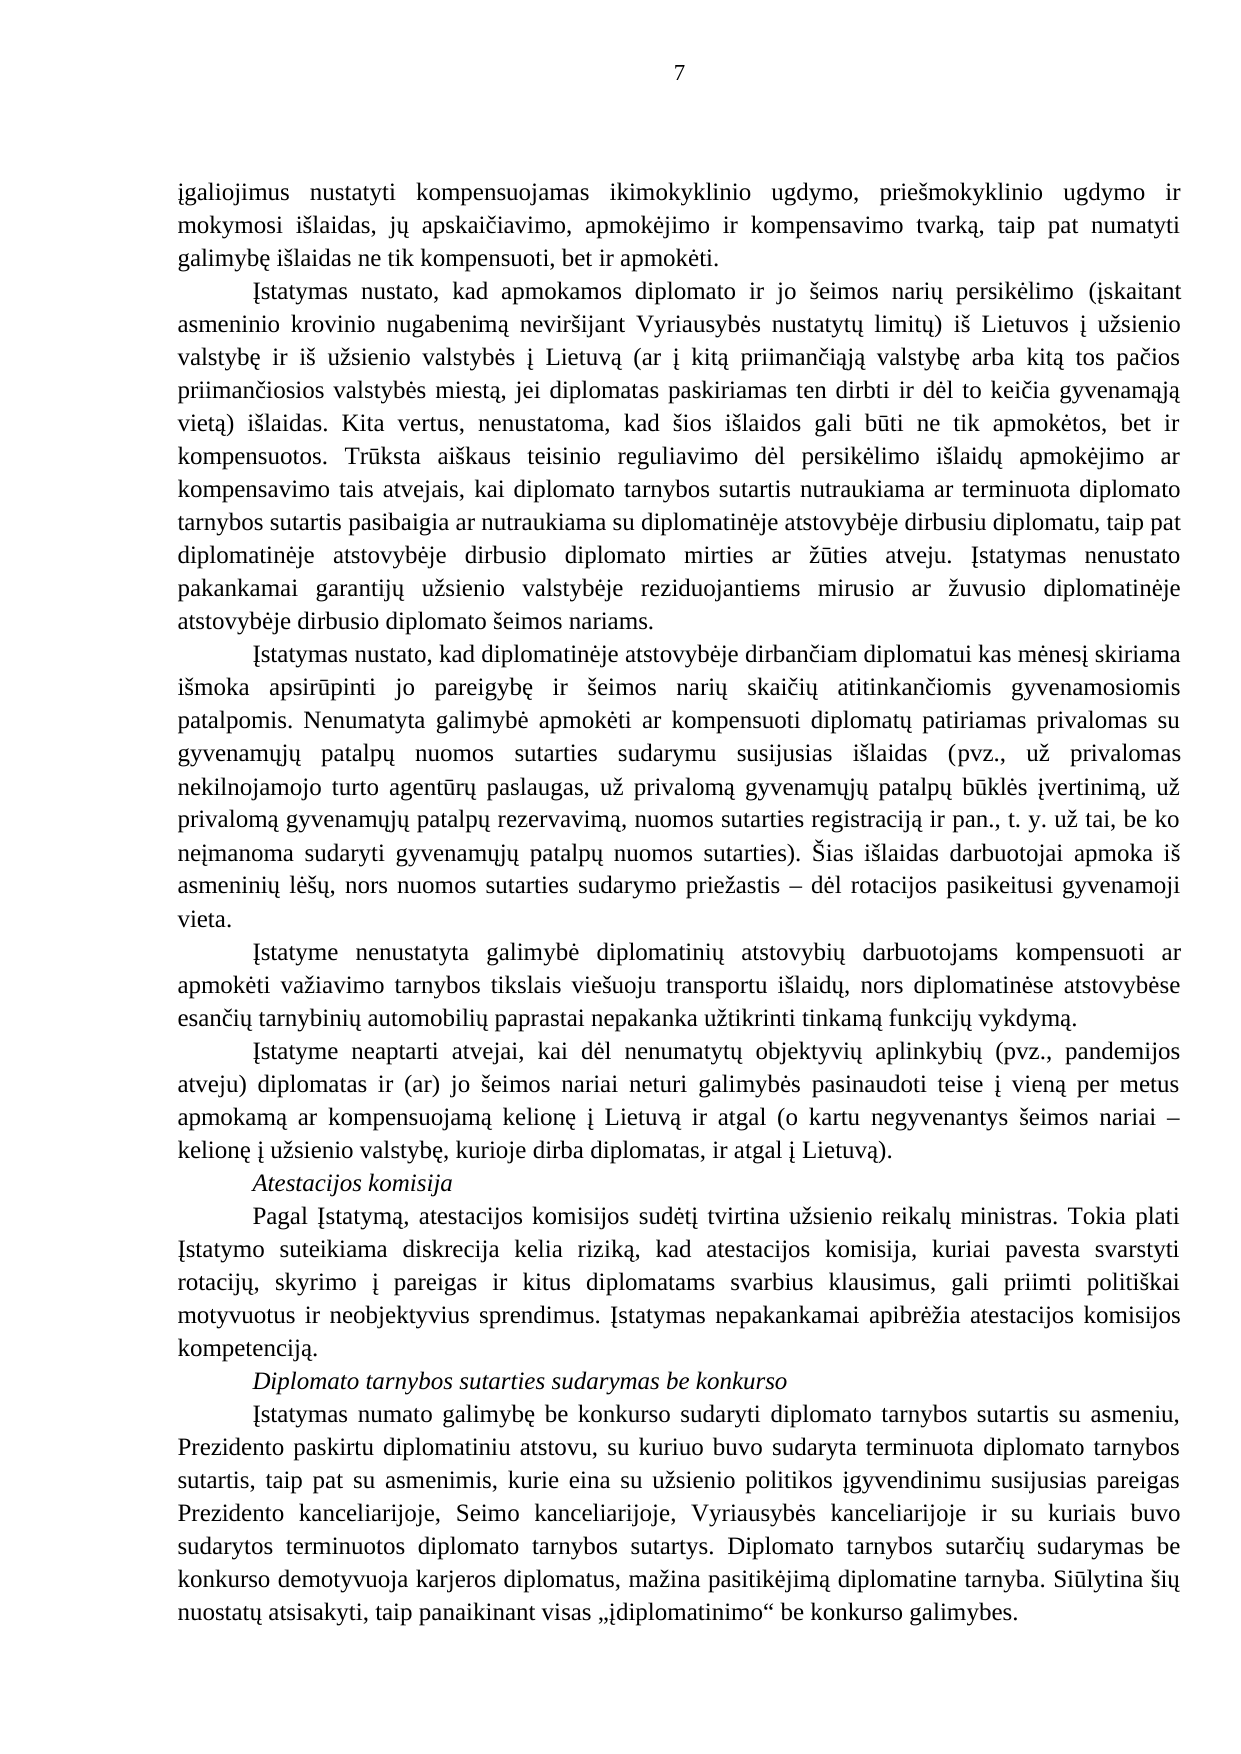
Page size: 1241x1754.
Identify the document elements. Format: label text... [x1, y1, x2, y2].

text Įstatymas numato galimybę be konkurso sudaryti diplomato tarnybos sutartis su asmeniu, Prezidento paskirtu diplomatiniu atstovu, su kuriuo buvo sudaryta terminuota diplomato tarnybos sutartis, taip pat su asmenimis, kurie eina su užsienio politikos įgyvendinimu susijusias pareigas Prezidento kanceliarijoje, Seimo kanceliarijoje, Vyriausybės kanceliarijoje ir su kuriais buvo sudarytos terminuotos diplomato tarnybos sutartys. Diplomato tarnybos sutarčių sudarymas be konkurso demotyvuoja karjeros diplomatus, mažina pasitikėjimą diplomatine tarnyba. Siūlytina šių nuostatų atsisakyti, taip panaikinant visas „įdiplomatinimo“ be konkurso galimybes. [177, 1399, 1181, 1626]
text įgaliojimus nustatyti kompensuojamas ikimokyklinio ugdymo, priešmokyklinio ugdymo ir mokymosi išlaidas, jų apskaičiavimo, apmokėjimo ir kompensavimo tvarką, taip pat numatyti galimybę išlaidas ne tik kompensuoti, bet ir apmokėti. [177, 177, 1181, 272]
text Įstatymas nustato, kad apmokamos diplomato ir jo šeimos narių persikėlimo (įskaitant asmeninio krovinio nugabenimą neviršijant Vyriausybės nustatytų limitų) iš Lietuvos į užsienio valstybę ir iš užsienio valstybės į Lietuvą (ar į kitą priimančiąją valstybę arba kitą tos pačios priimančiosios valstybės miestą, jei diplomatas paskiriamas ten dirbti ir dėl to keičia gyvenamąją vietą) išlaidas. Kita vertus, nenustatoma, kad šios išlaidos gali būti ne tik apmokėtos, bet ir kompensuotos. Trūksta aiškaus teisinio reguliavimo dėl persikėlimo išlaidų apmokėjimo ar kompensavimo tais atvejais, kai diplomato tarnybos sutartis nutraukiama ar terminuota diplomato tarnybos sutartis pasibaigia ar nutraukiama su diplomatinėje atstovybėje dirbusiu diplomatu, taip pat diplomatinėje atstovybėje dirbusio diplomato mirties ar žūties atveju. Įstatymas nenustato pakankamai garantijų užsienio valstybėje reziduojantiems mirusio ar žuvusio diplomatinėje atstovybėje dirbusio diplomato šeimos nariams. [177, 276, 1181, 635]
text Pagal Įstatymą, atestacijos komisijos sudėtį tvirtina užsienio reikalų ministras. Tokia plati Įstatymo suteikiama diskrecija kelia riziką, kad atestacijos komisija, kuriai pavesta svarstyti rotacijų, skyrimo į pareigas ir kitus diplomatams svarbius klausimus, gali priimti politiškai motyvuotus ir neobjektyvius sprendimus. Įstatymas nepakankamai apibrėžia atestacijos komisijos kompetenciją. [177, 1201, 1181, 1362]
text Įstatyme neaptarti atvejai, kai dėl nenumatytų objektyvių aplinkybių (pvz., pandemijos atveju) diplomatas ir (ar) jo šeimos nariai neturi galimybės pasinaudoti teise į vieną per metus apmokamą ar kompensuojamą kelionę į Lietuvą ir atgal (o kartu negyvenantys šeimos nariai – kelionę į užsienio valstybę, kurioje dirba diplomatas, ir atgal į Lietuvą). [177, 1036, 1181, 1163]
text Įstatyme nenustatyta galimybė diplomatinių atstovybių darbuotojams kompensuoti ar apmokėti važiavimo tarnybos tikslais viešuoju transportu išlaidų, nors diplomatinėse atstovybėse esančių tarnybinių automobilių paprastai nepakanka užtikrinti tinkamą funkcijų vykdymą. [177, 937, 1181, 1031]
text Įstatymas nustato, kad diplomatinėje atstovybėje dirbančiam diplomatui kas mėnesį skiriama išmoka apsirūpinti jo pareigybę ir šeimos narių skaičių atitinkančiomis gyvenamosiomis patalpomis. Nenumatyta galimybė apmokėti ar kompensuoti diplomatų patiriamas privalomas su gyvenamųjų patalpų nuomos sutarties sudarymu susijusias išlaidas (pvz., už privalomas nekilnojamojo turto agentūrų paslaugas, už privalomą gyvenamųjų patalpų būklės įvertinimą, už privalomą gyvenamųjų patalpų rezervavimą, nuomos sutarties registraciją ir pan., t. y. už tai, be ko neįmanoma sudaryti gyvenamųjų patalpų nuomos sutarties). Šias išlaidas darbuotojai apmoka iš asmeninių lėšų, nors nuomos sutarties sudarymo priežastis ‒ dėl rotacijos pasikeitusi gyvenamoji vieta. [177, 639, 1181, 932]
text Diplomato tarnybos sutarties sudarymas be konkurso [177, 1366, 1181, 1395]
text Atestacijos komisija [177, 1168, 1181, 1197]
